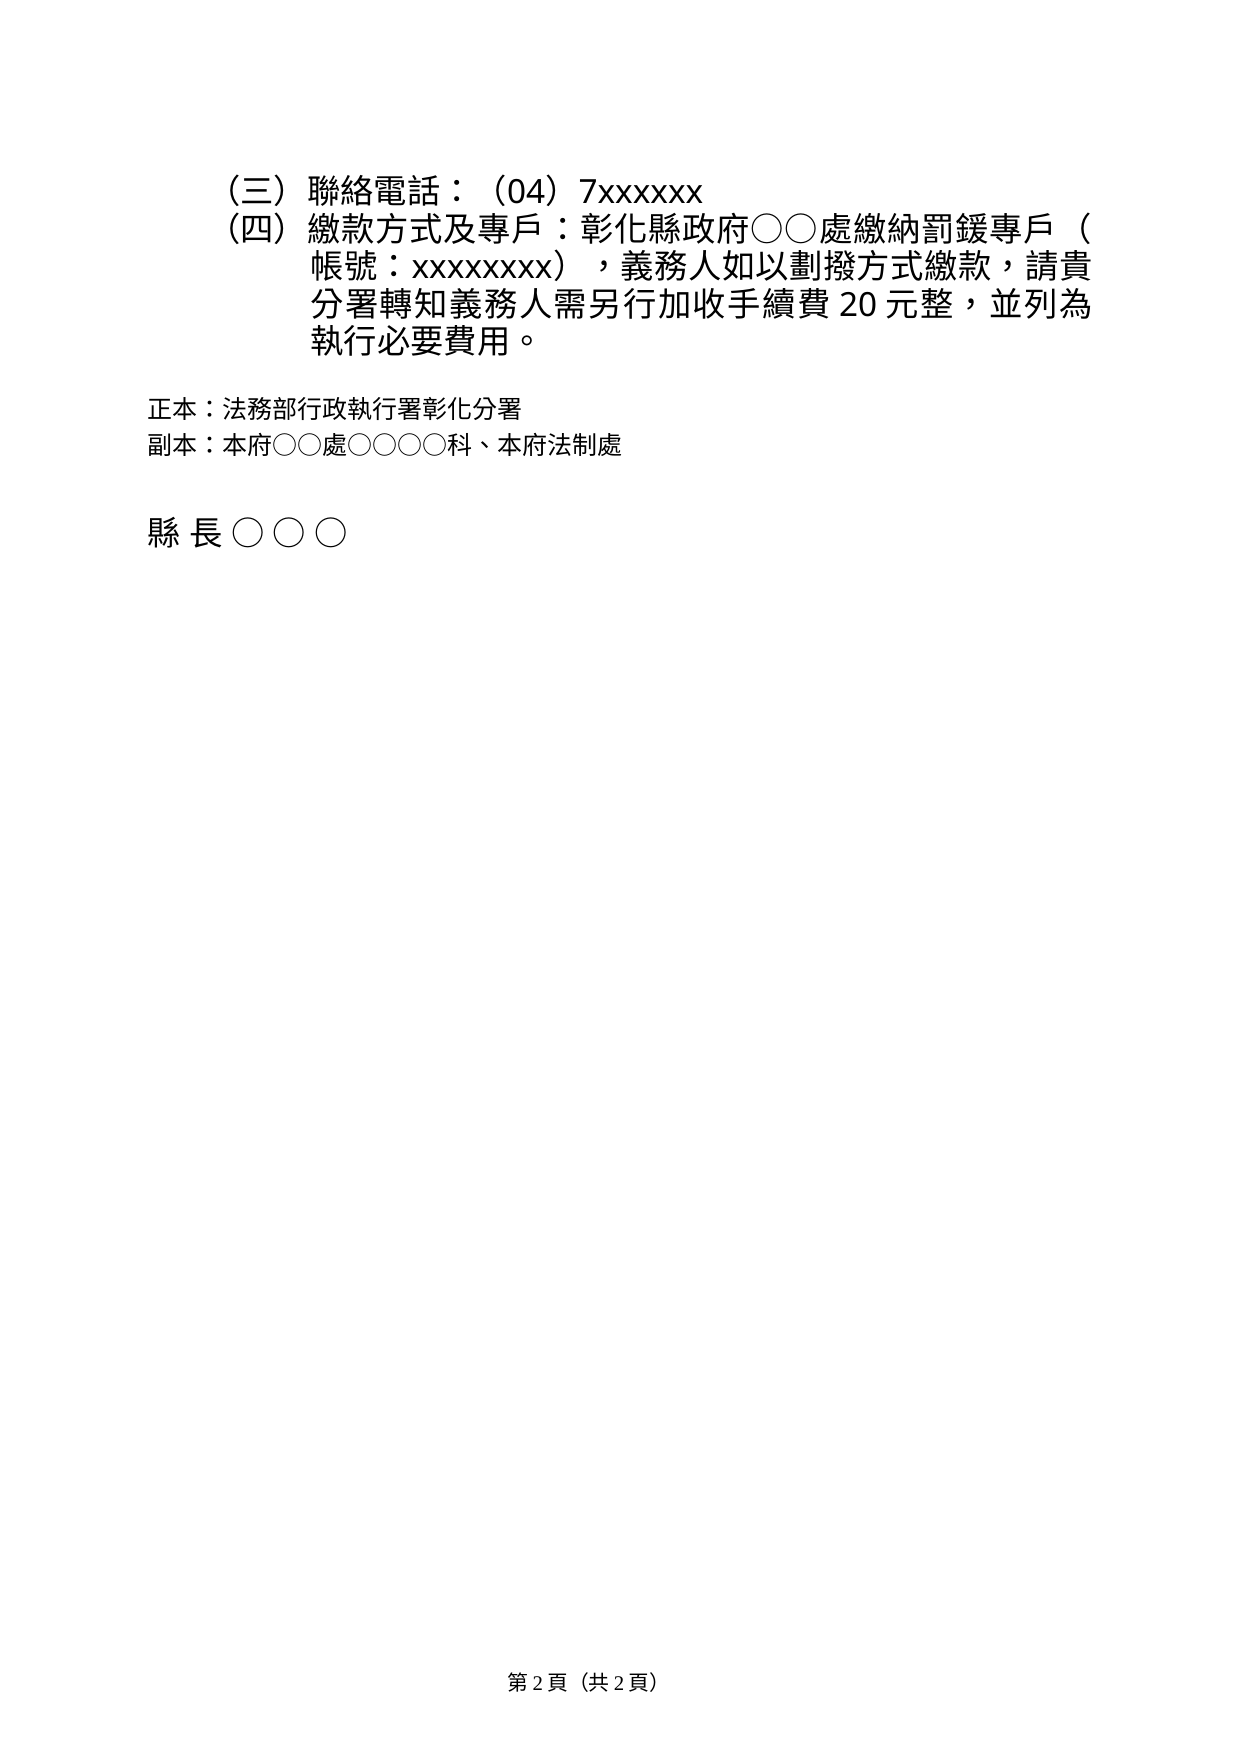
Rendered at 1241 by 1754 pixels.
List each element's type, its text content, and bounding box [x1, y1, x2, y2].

list 聯絡電話：（04）7xxxxxx [207, 174, 1092, 211]
text 正本：法務部行政執行署彰化分署 [148, 389, 1092, 425]
list 繳款方式及專戶：彰化縣政府○○處繳納罰鍰專戶（帳號：xxxxxxxx），義務人如以劃撥方式繳款，請貴分署轉知義務人需另行加收手續費20元整，並列為執行必要費用。 [207, 211, 1092, 361]
text 副本：本府○○處○○○○科、本府法制處 [148, 425, 1092, 462]
text 縣 長 ○ ○ ○ [148, 503, 1092, 555]
